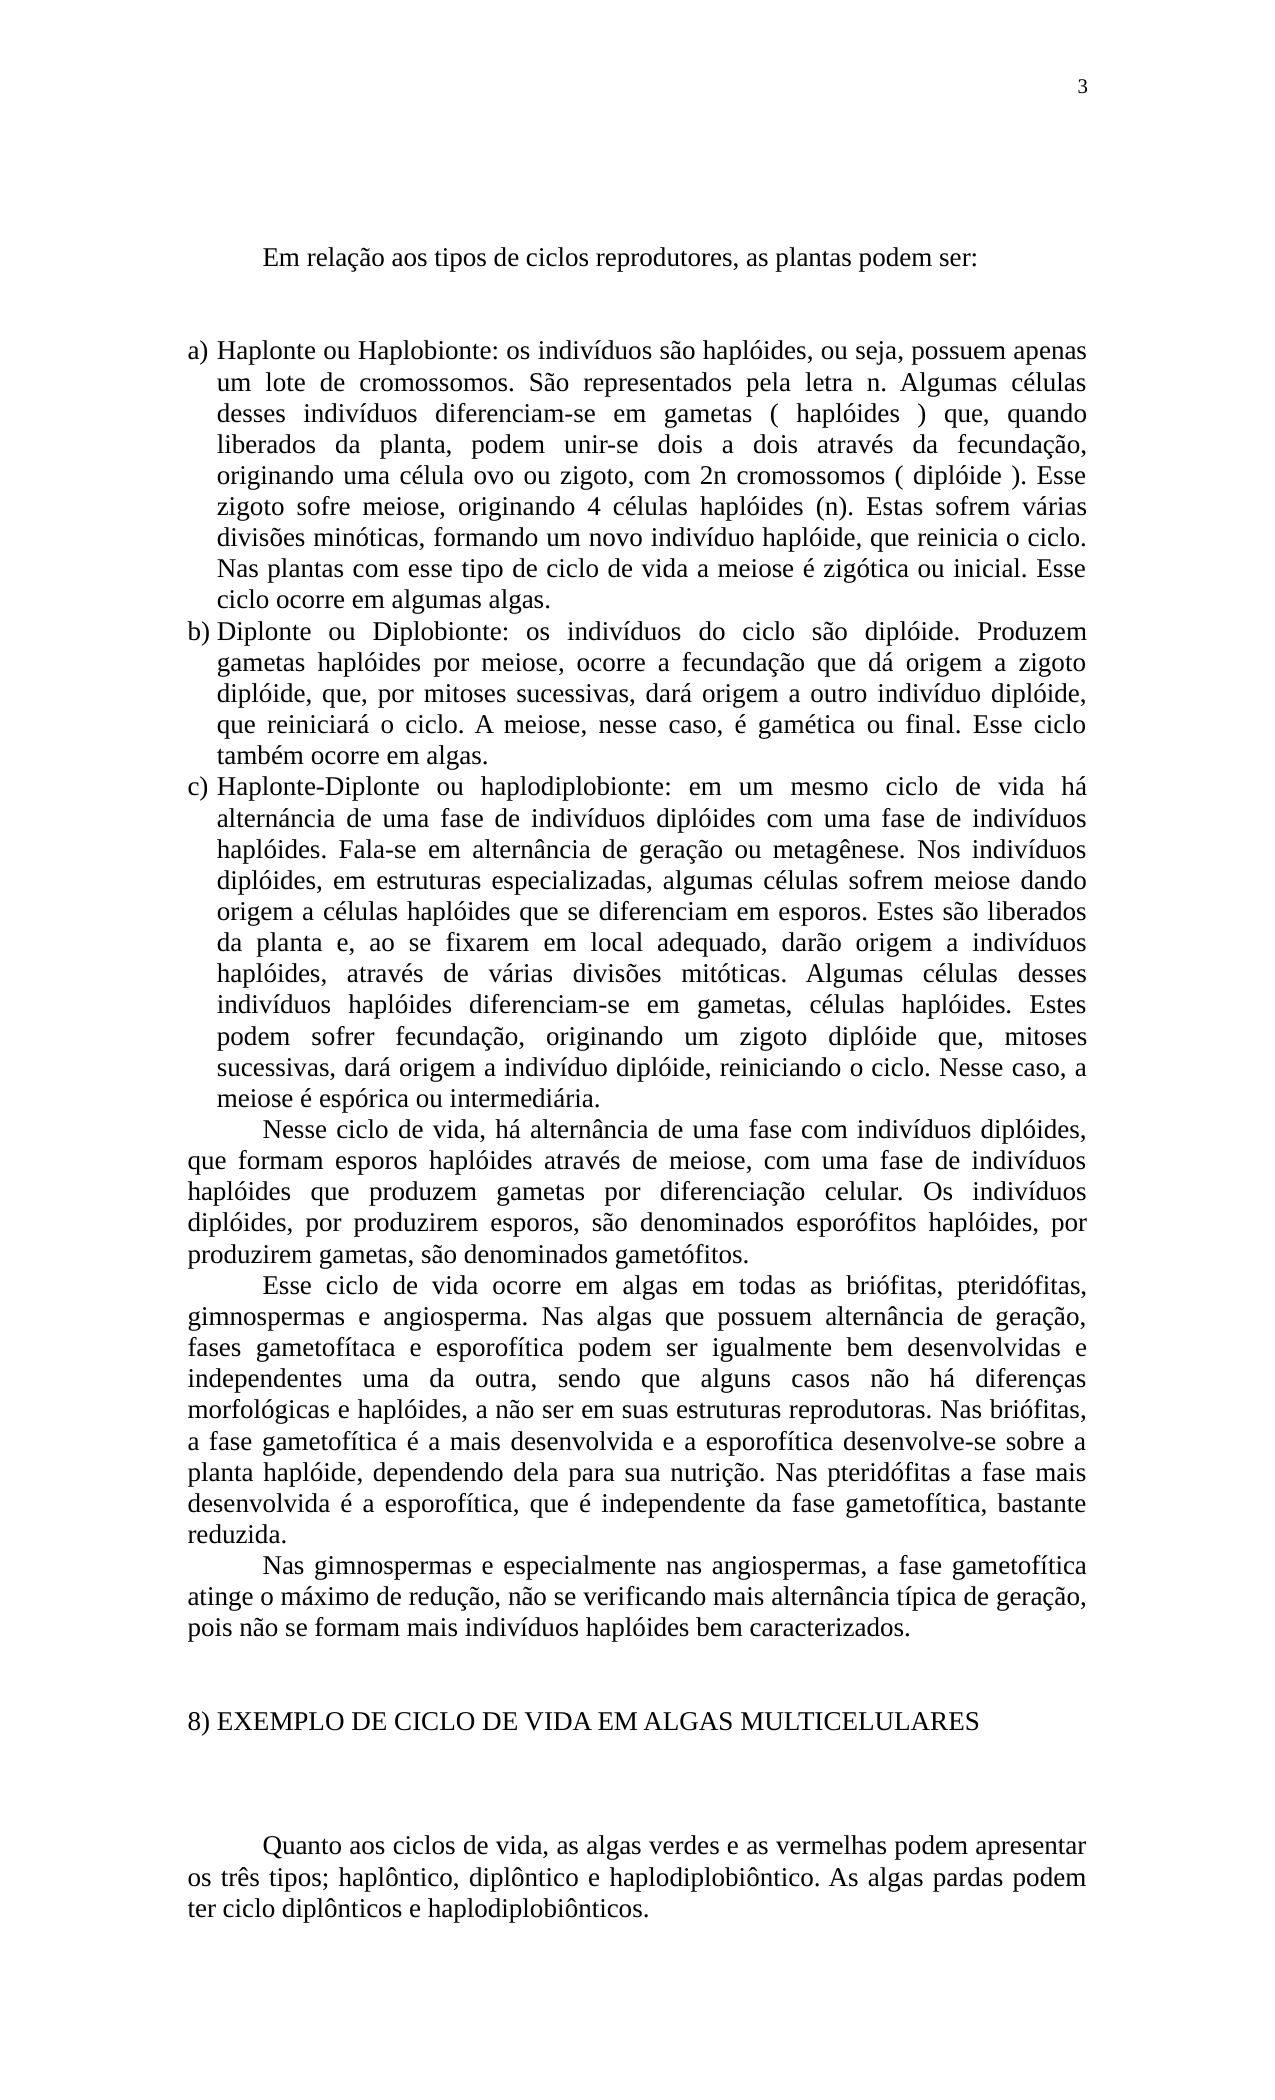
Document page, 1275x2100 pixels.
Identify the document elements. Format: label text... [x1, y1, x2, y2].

list Haplonte ou Haplobionte: os indivíduos são haplóides, ou seja, possuem apenas um lote de cromossomos. São representados pela letra n. Algumas células desses indivíduos diferenciam-se em gametas ( haplóides ) que, quando liberados da planta, podem unir-se dois a dois através da fecundação, originando uma célula ovo ou zigoto, com 2n cromossomos ( diplóide ). Esse zigoto sofre meiose, originando 4 células haplóides (n). Estas sofrem várias divisões minóticas, formando um novo indivíduo haplóide, que reinicia o ciclo. Nas plantas com esse tipo de ciclo de vida a meiose é zigótica ou inicial. Esse ciclo ocorre em algumas algas. [187, 334, 1088, 615]
text Nesse ciclo de vida, há alternância de uma fase com indivíduos diplóides, que formam esporos haplóides através de meiose, com uma fase de indivíduos haplóides que produzem gametas por diferenciação celular. Os indivíduos diplóides, por produzirem esporos, são denominados esporófitos haplóides, por produzirem gametas, são denominados gametófitos. [187, 1113, 1088, 1269]
text Esse ciclo de vida ocorre em algas em todas as briófitas, pteridófitas, gimnospermas e angiosperma. Nas algas que possuem alternância de geração, fases gametofítaca e esporofítica podem ser igualmente bem desenvolvidas e independentes uma da outra, sendo que alguns casos não há diferenças morfológicas e haplóides, a não ser em suas estruturas reprodutoras. Nas briófitas, a fase gametofítica é a mais desenvolvida e a esporofítica desenvolve-se sobre a planta haplóide, dependendo dela para sua nutrição. Nas pteridófitas a fase mais desenvolvida é a esporofítica, que é independente da fase gametofítica, bastante reduzida. [187, 1269, 1088, 1549]
text Nas gimnospermas e especialmente nas angiospermas, a fase gametofítica atinge o máximo de redução, não se verificando mais alternância típica de geração, pois não se formam mais indivíduos haplóides bem caracterizados. [187, 1549, 1088, 1643]
text Quanto aos ciclos de vida, as algas verdes e as vermelhas podem apresentar os três tipos; haplôntico, diplôntico e haplodiplobiôntico. As algas pardas podem ter ciclo diplônticos e haplodiplobiônticos. [187, 1829, 1088, 1923]
list EXEMPLO DE CICLO DE VIDA EM ALGAS MULTICELULARES [187, 1705, 1088, 1736]
list Diplonte ou Diplobionte: os indivíduos do ciclo são diplóide. Produzem gametas haplóides por meiose, ocorre a fecundação que dá origem a zigoto diplóide, que, por mitoses sucessivas, dará origem a outro indivíduo diplóide, que reiniciará o ciclo. A meiose, nesse caso, é gamética ou final. Esse ciclo também ocorre em algas. [187, 615, 1088, 771]
list Haplonte-Diplonte ou haplodiplobionte: em um mesmo ciclo de vida há alternáncia de uma fase de indivíduos diplóides com uma fase de indivíduos haplóides. Fala-se em alternância de geração ou metagênese. Nos indivíduos diplóides, em estruturas especializadas, algumas células sofrem meiose dando origem a células haplóides que se diferenciam em esporos. Estes são liberados da planta e, ao se fixarem em local adequado, darão origem a indivíduos haplóides, através de várias divisões mitóticas. Algumas células desses indivíduos haplóides diferenciam-se em gametas, células haplóides. Estes podem sofrer fecundação, originando um zigoto diplóide que, mitoses sucessivas, dará origem a indivíduo diplóide, reiniciando o ciclo. Nesse caso, a meiose é espórica ou intermediária. [187, 771, 1088, 1113]
text Em relação aos tipos de ciclos reprodutores, as plantas podem ser: [187, 241, 1088, 272]
